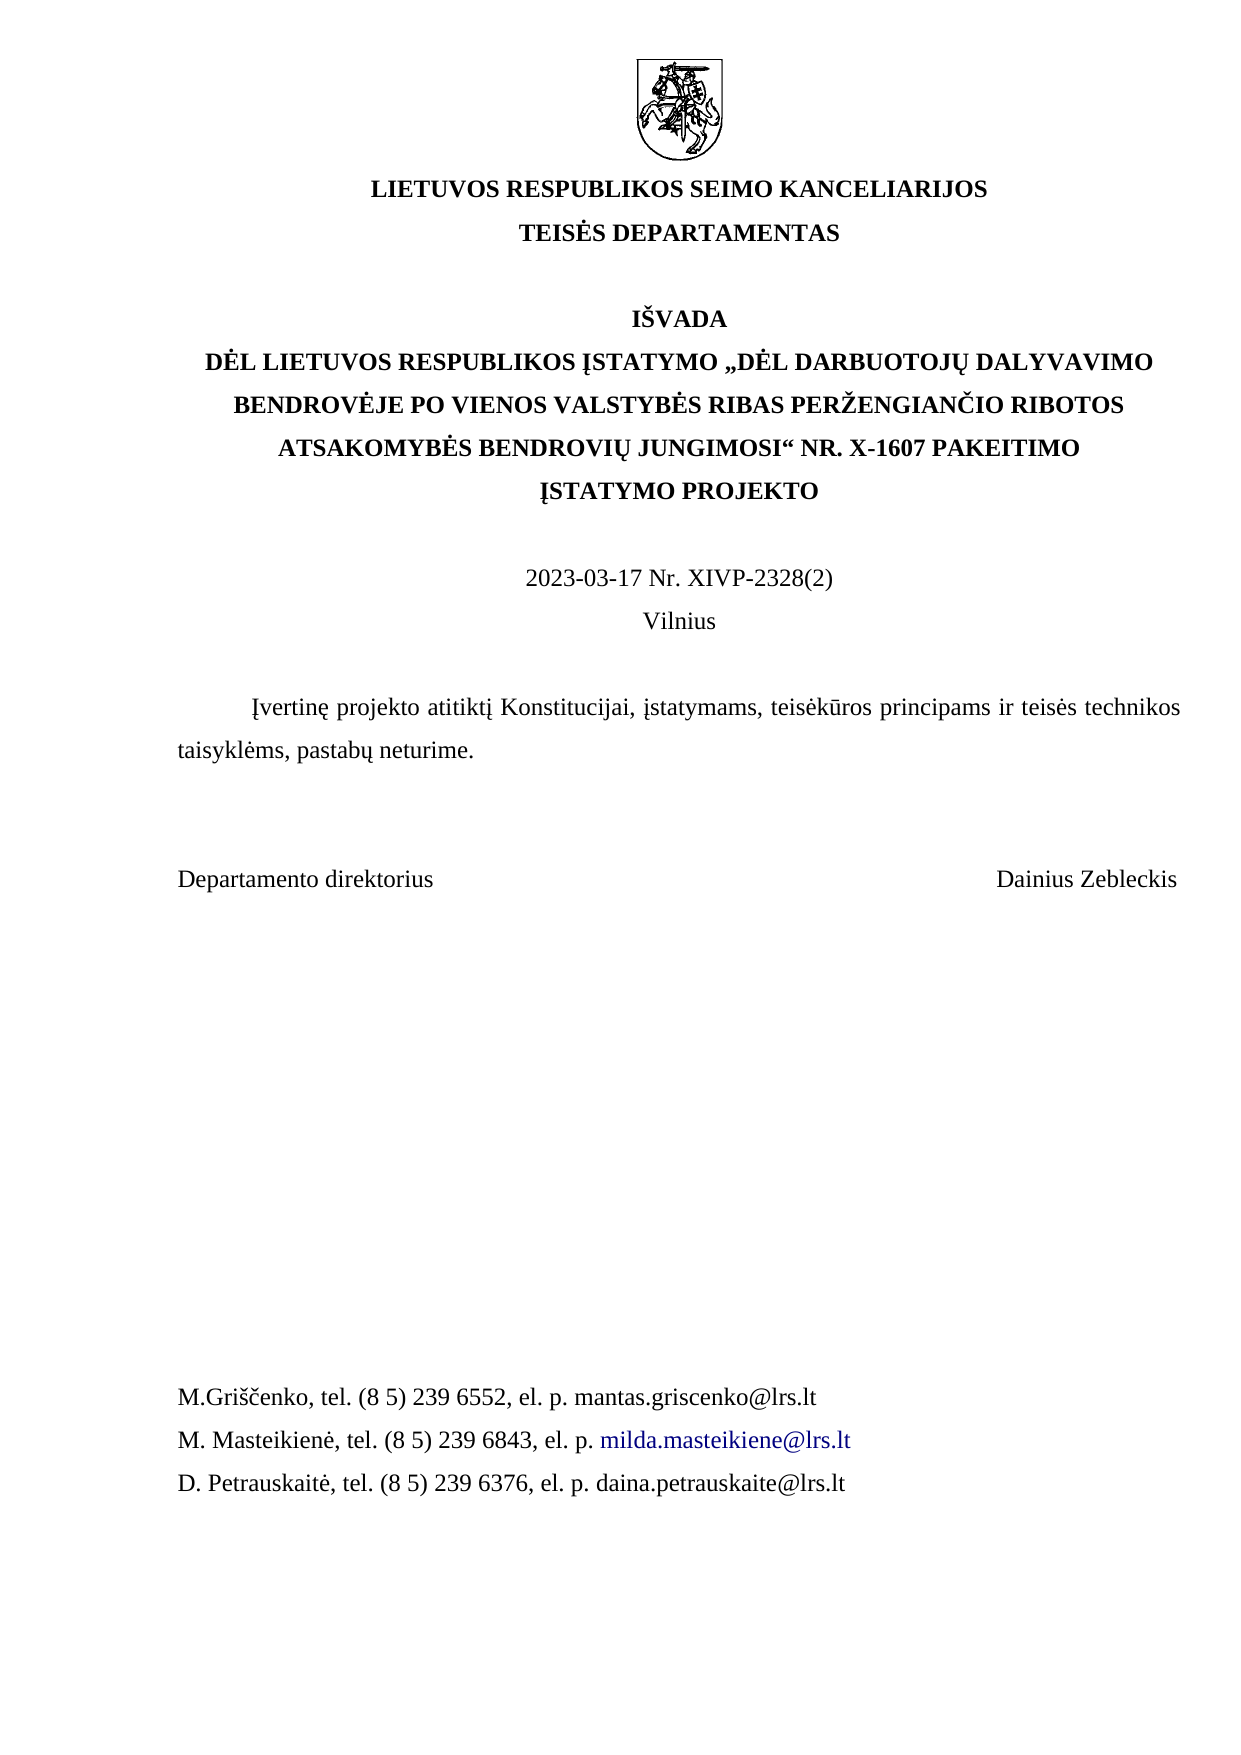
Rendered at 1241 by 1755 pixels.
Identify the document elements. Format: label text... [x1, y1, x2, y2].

text M.Griščenko, tel. (8 5) 239 6552, el. p. mantas.griscenko@lrs.lt [177, 1382, 1181, 1411]
text Vilnius [177, 606, 1181, 634]
text ĮSTATYMO PROJEKTO [177, 476, 1181, 505]
text Įvertinę projekto atitiktį Konstitucijai, įstatymams, teisėkūros principams ir teisės technikos taisyklėms, pastabų neturime. [177, 692, 1181, 764]
subtitle TEISĖS DEPARTAMENTAS [177, 218, 1181, 246]
text D. Petrauskaitė, tel. (8 5) 239 6376, el. p. daina.petrauskaite@lrs.lt [177, 1468, 1181, 1497]
text DĖL LIETUVOS RESPUBLIKOS ĮSTATYMO „DĖL DARBUOTOJŲ DALYVAVIMO BENDROVĖJE PO VIENOS VALSTYBĖS RIBAS PERŽENGIANČIO RIBOTOS ATSAKOMYBĖS BENDROVIŲ JUNGIMOSI“ NR. X-1607 PAKEITIMO [177, 347, 1181, 462]
text Departamento direktorius Dainius Zebleckis [177, 864, 1181, 893]
text IŠVADA [177, 304, 1181, 333]
text 2023-03-17 Nr. XIVP-2328(2) [177, 563, 1181, 591]
text LIETUVOS RESPUBLIKOS SEIMO KANCELIARIJOS [177, 174, 1181, 203]
text M. Masteikienė, tel. (8 5) 239 6843, el. p. milda.masteikiene@lrs.lt [177, 1425, 1181, 1454]
